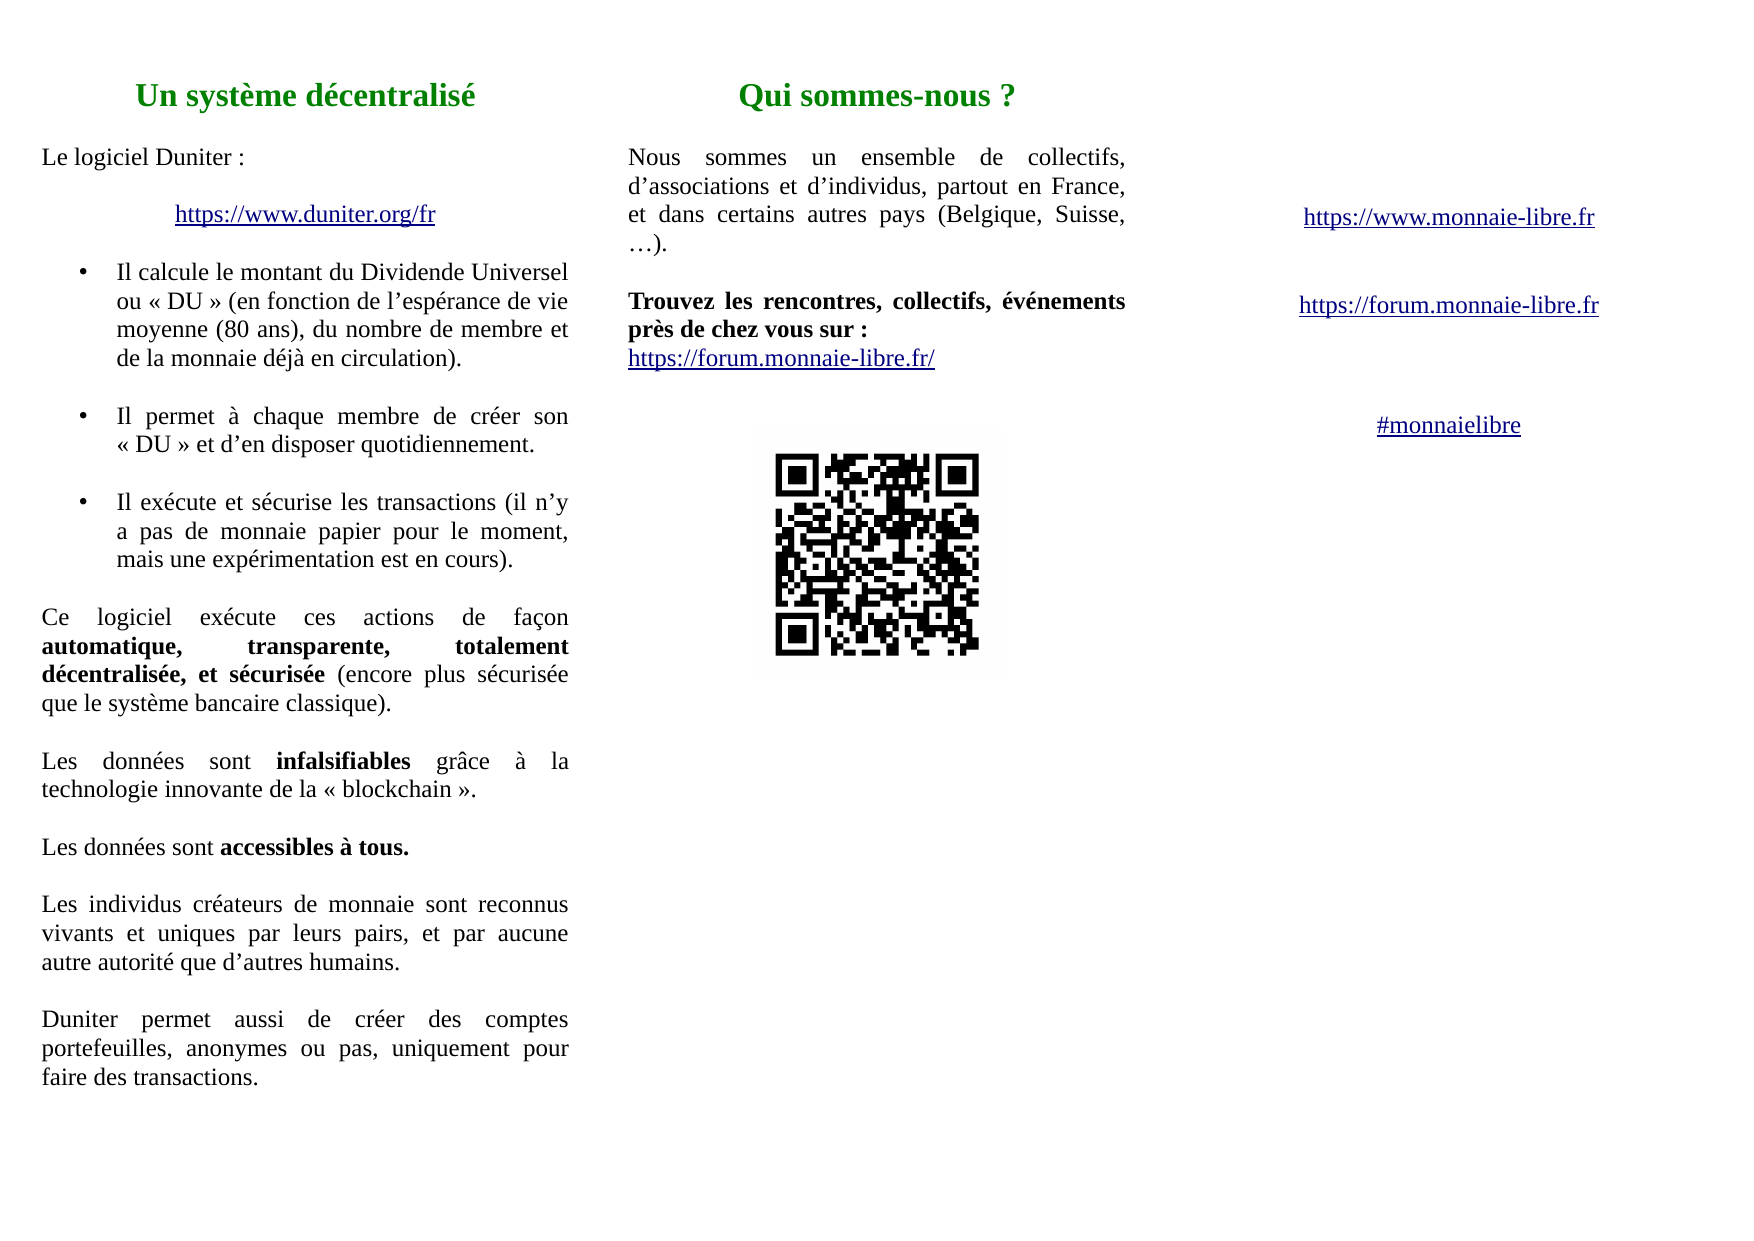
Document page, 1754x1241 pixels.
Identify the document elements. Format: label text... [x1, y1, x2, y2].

list Il calcule le montant du Dividende Universel ou « DU » (en fonction de l’espérance de vie moyenne (80 ans), du nombre de membre et de la monnaie déjà en circulation). [79, 257, 569, 372]
text #monnaielibre [1254, 410, 1643, 439]
text Les données sont infalsifiables grâce à la technologie innovante de la « blockchain ». [41, 746, 569, 803]
text https://forum.monnaie-libre.fr [1254, 291, 1643, 319]
text Web : [1254, 171, 1643, 202]
text Qui sommes-nous ? [628, 75, 1126, 113]
text https://www.duniter.org/fr [41, 199, 569, 228]
text Les individus créateurs de monnaie sont reconnus vivants et uniques par leurs pairs, et par aucune autre autorité que d’autres humains. [41, 889, 569, 976]
text Trouvez les rencontres, collectifs, événements près de chez vous sur : [628, 257, 1126, 343]
text Forum : [1254, 259, 1643, 291]
text Nous sommes un ensemble de collectifs, d’associations et d’individus, partout en France, et dans certains autres pays (Belgique, Suisse, …). [628, 142, 1126, 257]
text Réseaux sociaux diaspora, fb, etc: [1254, 348, 1643, 410]
text Duniter permet aussi de créer des comptes portefeuilles, anonymes ou pas, uniquement pour faire des transactions. [41, 1004, 569, 1091]
text Les données sont accessibles à tous. [41, 832, 569, 861]
text Le logiciel Duniter : [41, 142, 569, 171]
list Il permet à chaque membre de créer son « DU » et d’en disposer quotidiennement. [79, 401, 569, 458]
list Il exécute et sécurise les transactions (il n’y a pas de monnaie papier pour le moment, mais une expérimentation est en cours). [79, 487, 569, 573]
text https://www.monnaie-libre.fr [1254, 202, 1643, 231]
text https://forum.monnaie-libre.fr/ [628, 343, 1126, 372]
text Un système décentralisé [41, 75, 569, 113]
text Ce logiciel exécute ces actions de façon automatique, transparente, totalement décentralisée, et sécurisée (encore plus sécurisée que le système bancaire classique). [41, 602, 569, 717]
text Contacts [1254, 104, 1643, 142]
